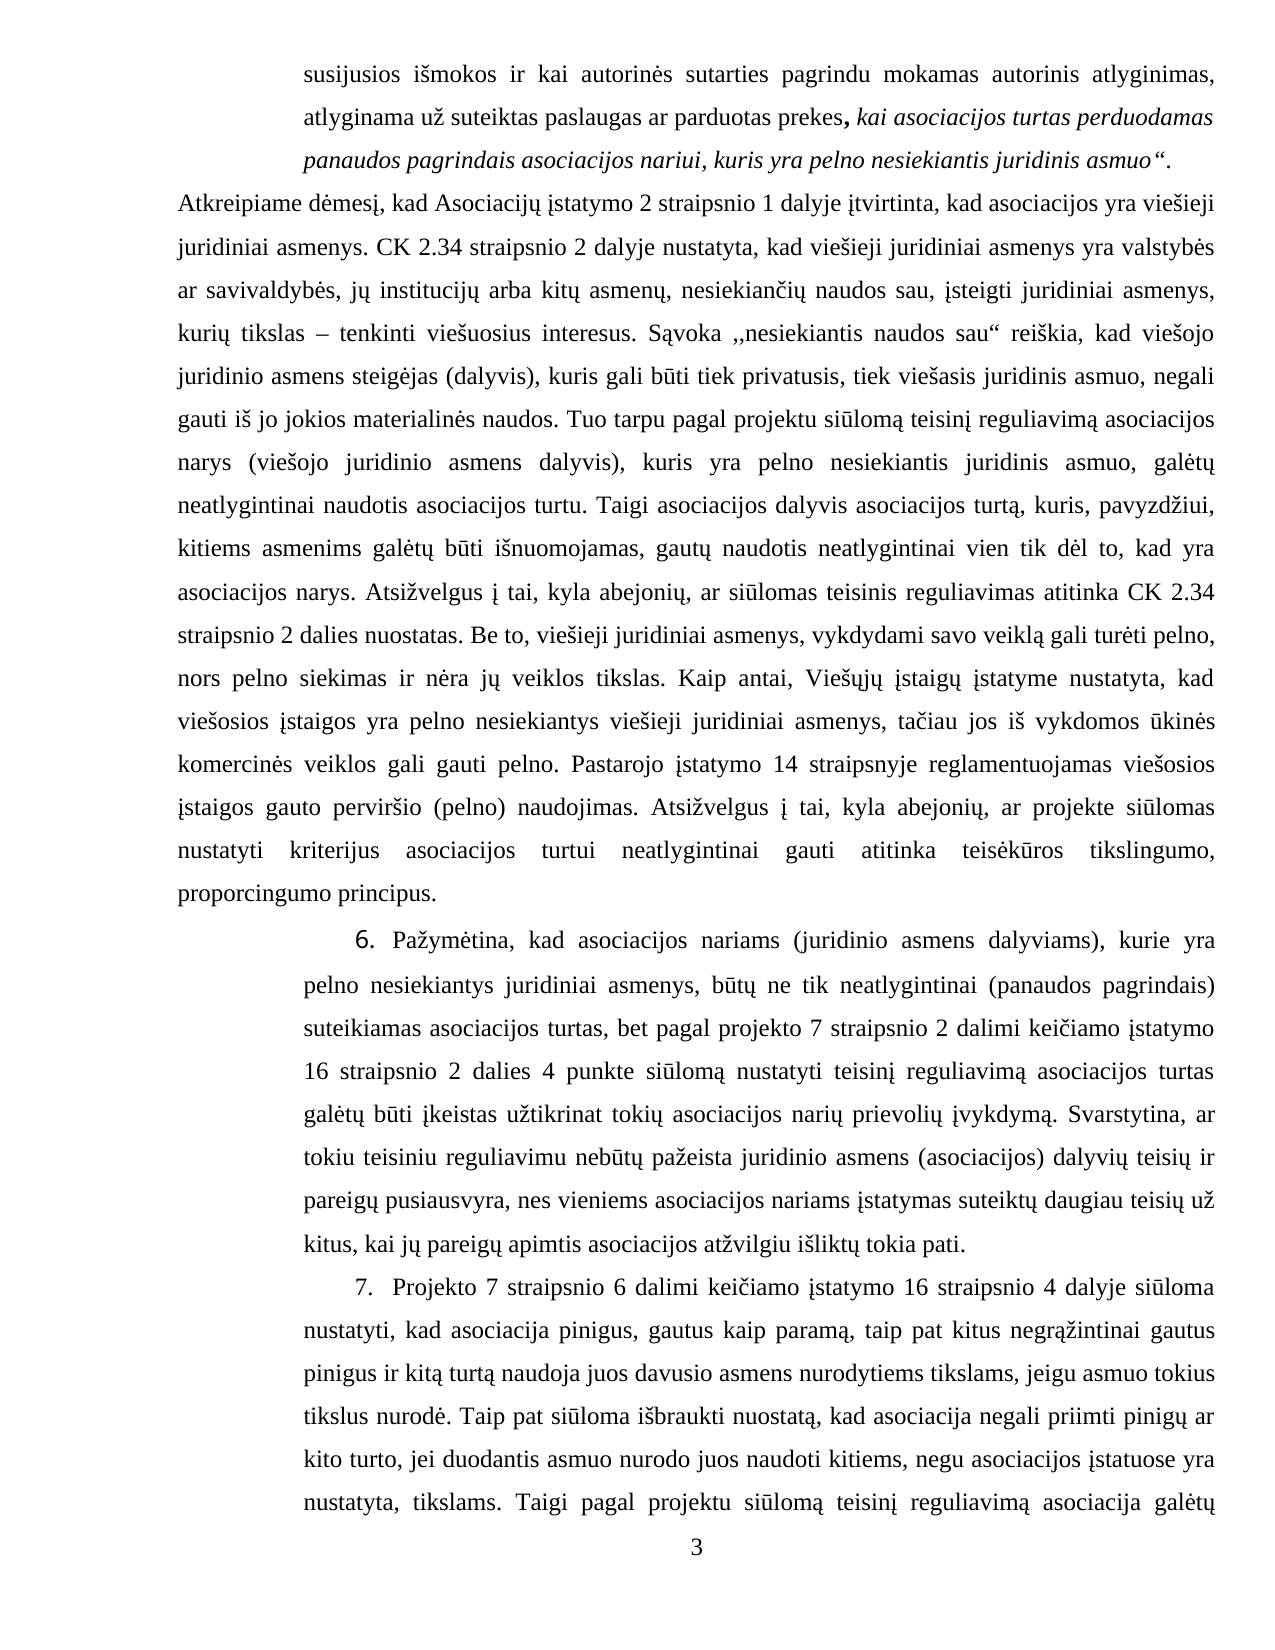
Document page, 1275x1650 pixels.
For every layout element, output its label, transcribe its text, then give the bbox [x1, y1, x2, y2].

list Pažymėtina, kad asociacijos nariams (juridinio asmens dalyviams), kurie yra pelno nesiekiantys juridiniai asmenys, būtų ne tik neatlygintinai (panaudos pagrindais) suteikiamas asociacijos turtas, bet pagal projekto 7 straipsnio 2 dalimi keičiamo įstatymo 16 straipsnio 2 dalies 4 punkte siūlomą nustatyti teisinį reguliavimą asociacijos turtas galėtų būti įkeistas užtikrinat tokių asociacijos narių prievolių įvykdymą. Svarstytina, ar tokiu teisiniu reguliavimu nebūtų pažeista juridinio asmens (asociacijos) dalyvių teisių ir pareigų pusiausvyra, nes vieniems asociacijos nariams įstatymas suteiktų daugiau teisių už kitus, kai jų pareigų apimtis asociacijos atžvilgiu išliktų tokia pati. [266, 922, 1216, 1257]
list Projekto 7 straipsnio 6 dalimi keičiamo įstatymo 16 straipsnio 4 dalyje siūloma nustatyti, kad asociacija pinigus, gautus kaip paramą, taip pat kitus negrąžintinai gautus pinigus ir kitą turtą naudoja juos davusio asmens nurodytiems tikslams, jeigu asmuo tokius tikslus nurodė. Taip pat siūloma išbraukti nuostatą, kad asociacija negali priimti pinigų ar kito turto, jei duodantis asmuo nurodo juos naudoti kitiems, negu asociacijos įstatuose yra nustatyta, tikslams. Taigi pagal projektu siūlomą teisinį reguliavimą asociacija galėtų [266, 1272, 1216, 1516]
text Atkreipiame dėmesį, kad Asociacijų įstatymo 2 straipsnio 1 dalyje įtvirtinta, kad asociacijos yra viešieji juridiniai asmenys. CK 2.34 straipsnio 2 dalyje nustatyta, kad viešieji juridiniai asmenys yra valstybės ar savivaldybės, jų institucijų arba kitų asmenų, nesiekiančių naudos sau, įsteigti juridiniai asmenys, kurių tikslas – tenkinti viešuosius interesus. Sąvoka ,,nesiekiantis naudos sau“ reiškia, kad viešojo juridinio asmens steigėjas (dalyvis), kuris gali būti tiek privatusis, tiek viešasis juridinis asmuo, negali gauti iš jo jokios materialinės naudos. Tuo tarpu pagal projektu siūlomą teisinį reguliavimą asociacijos narys (viešojo juridinio asmens dalyvis), kuris yra pelno nesiekiantis juridinis asmuo, galėtų neatlygintinai naudotis asociacijos turtu. Taigi asociacijos dalyvis asociacijos turtą, kuris, pavyzdžiui, kitiems asmenims galėtų būti išnuomojamas, gautų naudotis neatlygintinai vien tik dėl to, kad yra asociacijos narys. Atsižvelgus į tai, kyla abejonių, ar siūlomas teisinis reguliavimas atitinka CK 2.34 straipsnio 2 dalies nuostatas. Be to, viešieji juridiniai asmenys, vykdydami savo veiklą gali turėti pelno, nors pelno siekimas ir nėra jų veiklos tikslas. Kaip antai, Viešųjų įstaigų įstatyme nustatyta, kad viešosios įstaigos yra pelno nesiekiantys viešieji juridiniai asmenys, tačiau jos iš vykdomos ūkinės komercinės veiklos gali gauti pelno. Pastarojo įstatymo 14 straipsnyje reglamentuojamas viešosios įstaigos gauto perviršio (pelno) naudojimas. Atsižvelgus į tai, kyla abejonių, ar projekte siūlomas nustatyti kriterijus asociacijos turtui neatlygintinai gauti atitinka teisėkūros tikslingumo, proporcingumo principus. [177, 188, 1216, 907]
list susijusios išmokos ir kai autorinės sutarties pagrindu mokamas autorinis atlyginimas, atlyginama už suteiktas paslaugas ar parduotas prekes, kai asociacijos turtas perduodamas panaudos pagrindais asociacijos nariui, kuris yra pelno nesiekiantis juridinis asmuo“. [266, 59, 1216, 174]
